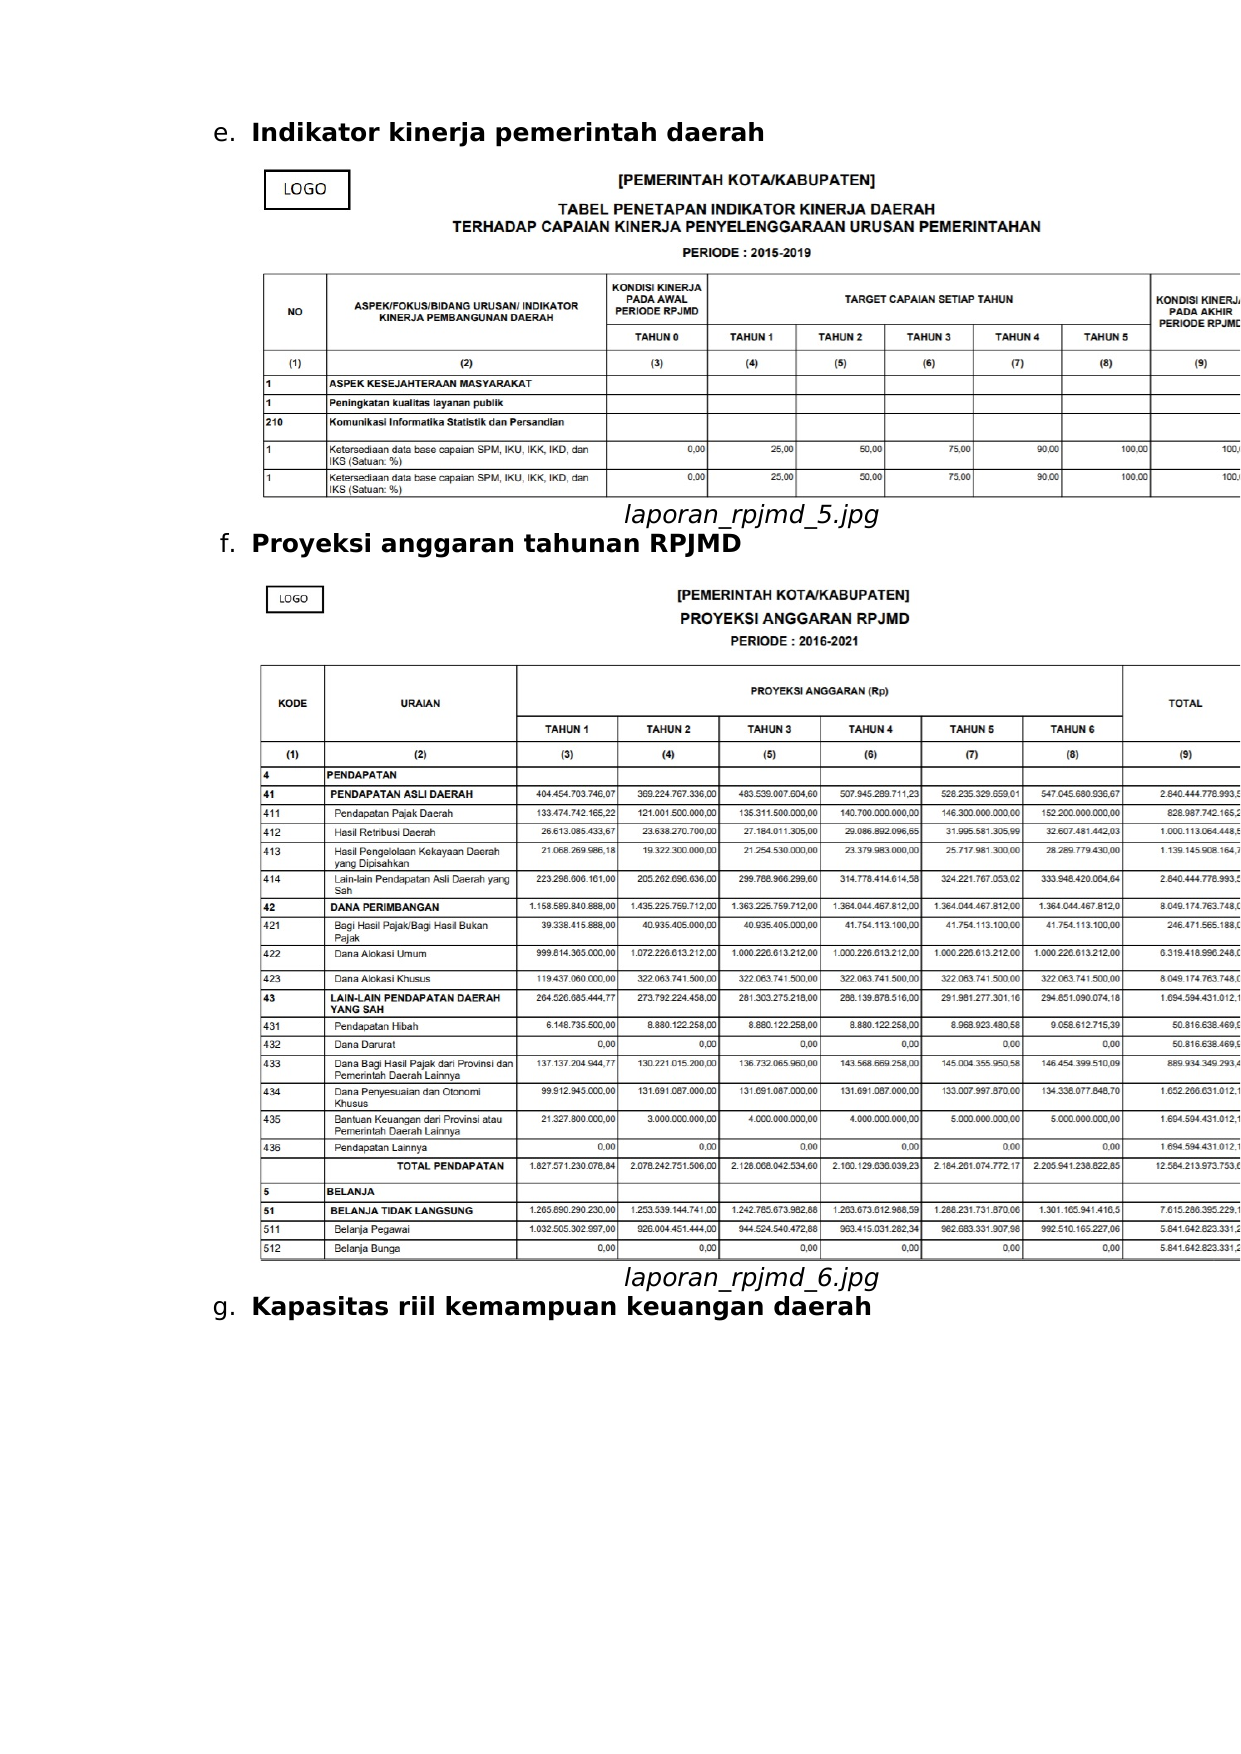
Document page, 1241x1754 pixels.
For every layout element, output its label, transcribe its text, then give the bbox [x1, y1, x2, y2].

list Proyeksi anggaran tahunan RPJMD [236, 530, 1240, 1292]
list Kapasitas riil kemampuan keuangan daerah​​​​​​ [236, 1292, 1122, 1321]
picture [251, 159, 1241, 501]
list laporan_rpjmd_5.jpg [251, 501, 1240, 530]
list Indikator kinerja pemerintah daerah [236, 118, 1240, 530]
picture [251, 571, 1241, 1263]
list laporan_rpjmd_6.jpg [251, 1263, 1240, 1292]
